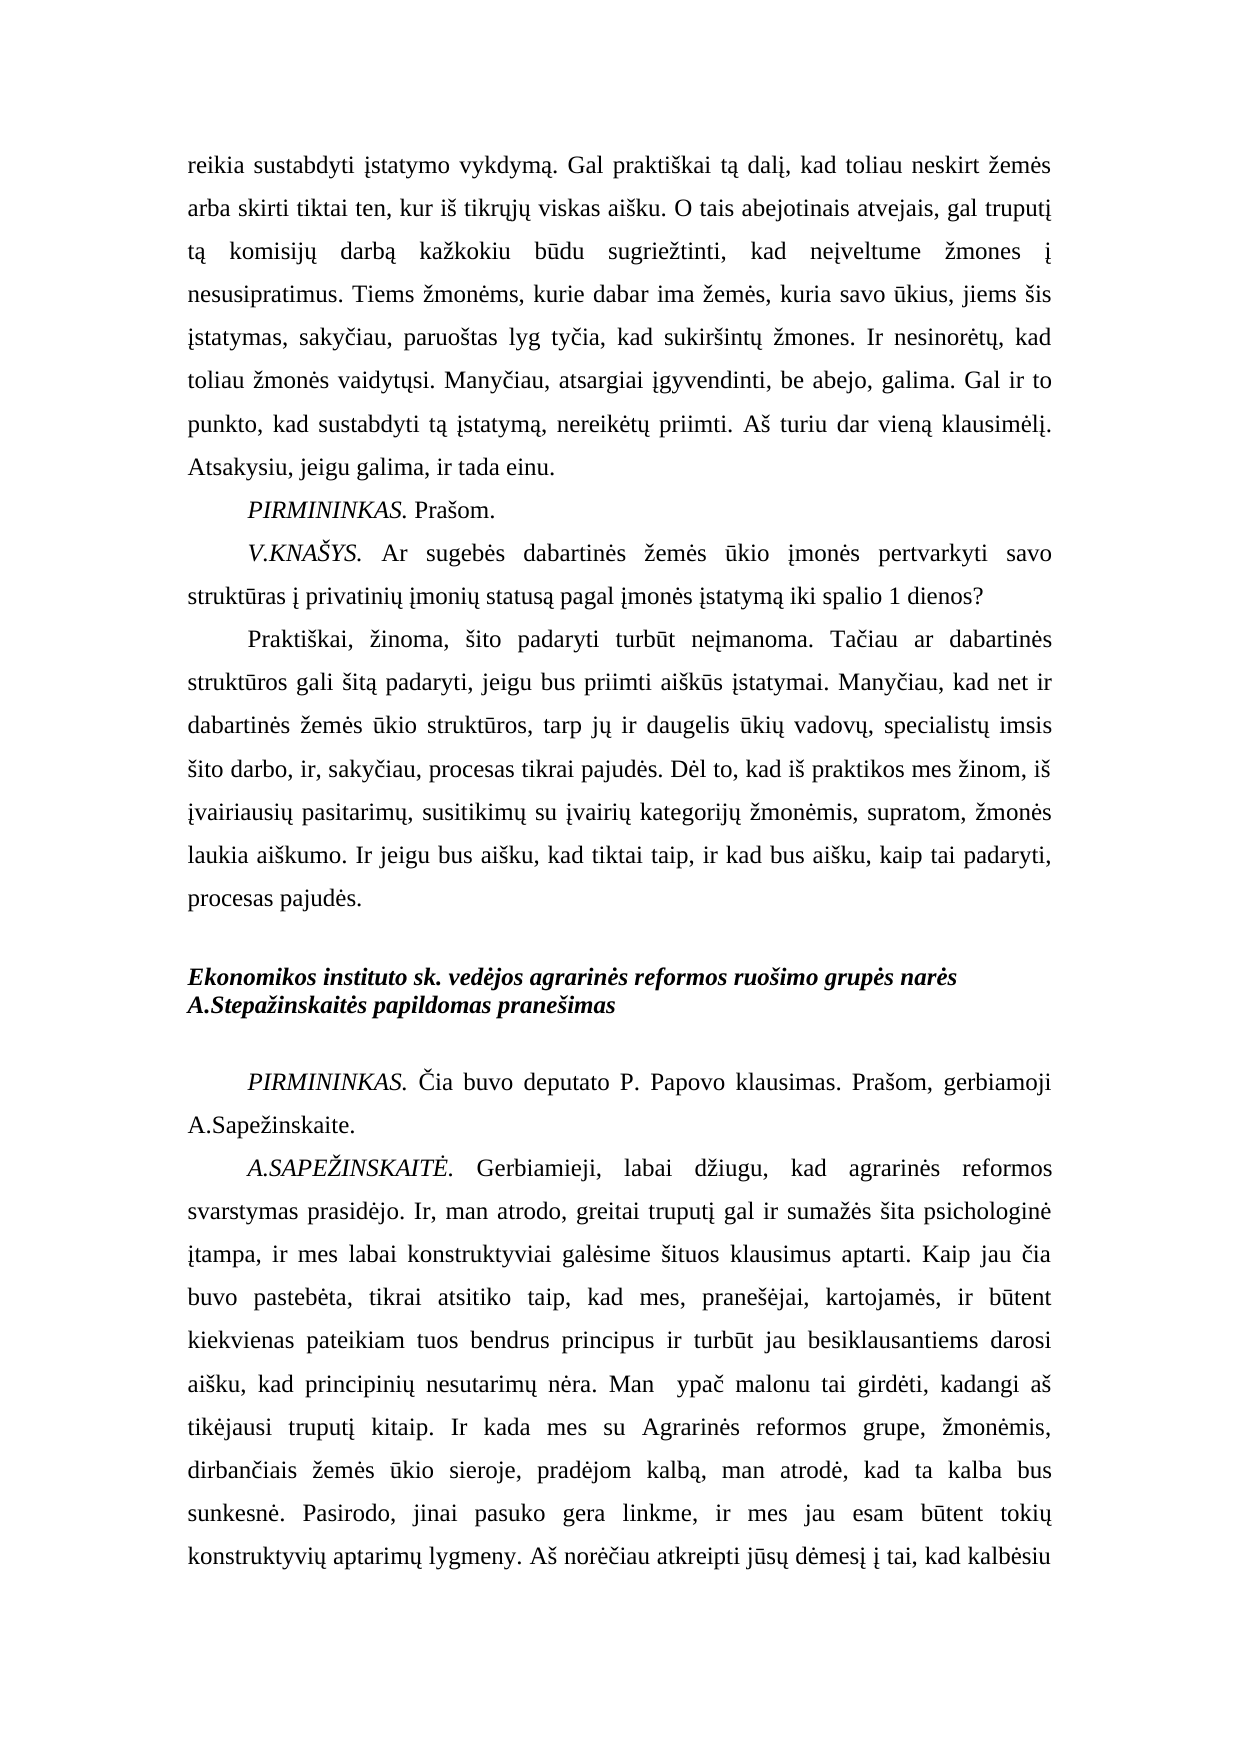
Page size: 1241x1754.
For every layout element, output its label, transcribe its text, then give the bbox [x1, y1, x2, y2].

text PIRMININKAS. Prašom. [187, 495, 1053, 524]
subtitle Ekonomikos instituto sk. vedėjos agrarinės reformos ruošimo grupės narės A.Stepažinskaitės papildomas pranešimas [187, 962, 1053, 1019]
text reikia sustabdyti įstatymo vykdymą. Gal praktiškai tą dalį, kad toliau neskirt žemės arba skirti tiktai ten, kur iš tikrųjų viskas aišku. O tais abejotinais atvejais, gal truputį tą komisijų darbą kažkokiu būdu sugriežtinti, kad neįveltume žmones į nesusipratimus. Tiems žmonėms, kurie dabar ima žemės, kuria savo ūkius, jiems šis įstatymas, sakyčiau, paruoštas lyg tyčia, kad sukiršintų žmones. Ir nesinorėtų, kad toliau žmonės vaidytųsi. Manyčiau, atsargiai įgyvendinti, be abejo, galima. Gal ir to punkto, kad sustabdyti tą įstatymą, nereikėtų priimti. Aš turiu dar vieną klausimėlį. Atsakysiu, jeigu galima, ir tada einu. [187, 150, 1053, 481]
text PIRMININKAS. Čia buvo deputato P. Papovo klausimas. Prašom, gerbiamoji A.Sapežinskaite. [187, 1067, 1053, 1139]
text A.SAPEŽINSKAITĖ. Gerbiamieji, labai džiugu, kad agrarinės reformos svarstymas prasidėjo. Ir, man atrodo, greitai truputį gal ir sumažės šita psichologinė įtampa, ir mes labai konstruktyviai galėsime šituos klausimus aptarti. Kaip jau čia buvo pastebėta, tikrai atsitiko taip, kad mes, pranešėjai, kartojamės, ir būtent kiekvienas pateikiam tuos bendrus principus ir turbūt jau besiklausantiems darosi aišku, kad principinių nesutarimų nėra. Man ypač malonu tai girdėti, kadangi aš tikėjausi truputį kitaip. Ir kada mes su Agrarinės reformos grupe, žmonėmis, dirbančiais žemės ūkio sieroje, pradėjom kalbą, man atrodė, kad ta kalba bus sunkesnė. Pasirodo, jinai pasuko gera linkme, ir mes jau esam būtent tokių konstruktyvių aptarimų lygmeny. Aš norėčiau atkreipti jūsų dėmesį į tai, kad kalbėsiu [187, 1153, 1053, 1570]
text V.KNAŠYS. Ar sugebės dabartinės žemės ūkio įmonės pertvarkyti savo struktūras į privatinių įmonių statusą pagal įmonės įstatymą iki spalio 1 dienos? [187, 538, 1053, 610]
text Praktiškai, žinoma, šito padaryti turbūt neįmanoma. Tačiau ar dabartinės struktūros gali šitą padaryti, jeigu bus priimti aiškūs įstatymai. Manyčiau, kad net ir dabartinės žemės ūkio struktūros, tarp jų ir daugelis ūkių vadovų, specialistų imsis šito darbo, ir, sakyčiau, procesas tikrai pajudės. Dėl to, kad iš praktikos mes žinom, iš įvairiausių pasitarimų, susitikimų su įvairių kategorijų žmonėmis, supratom, žmonės laukia aiškumo. Ir jeigu bus aišku, kad tiktai taip, ir kad bus aišku, kaip tai padaryti, procesas pajudės. [187, 624, 1053, 912]
